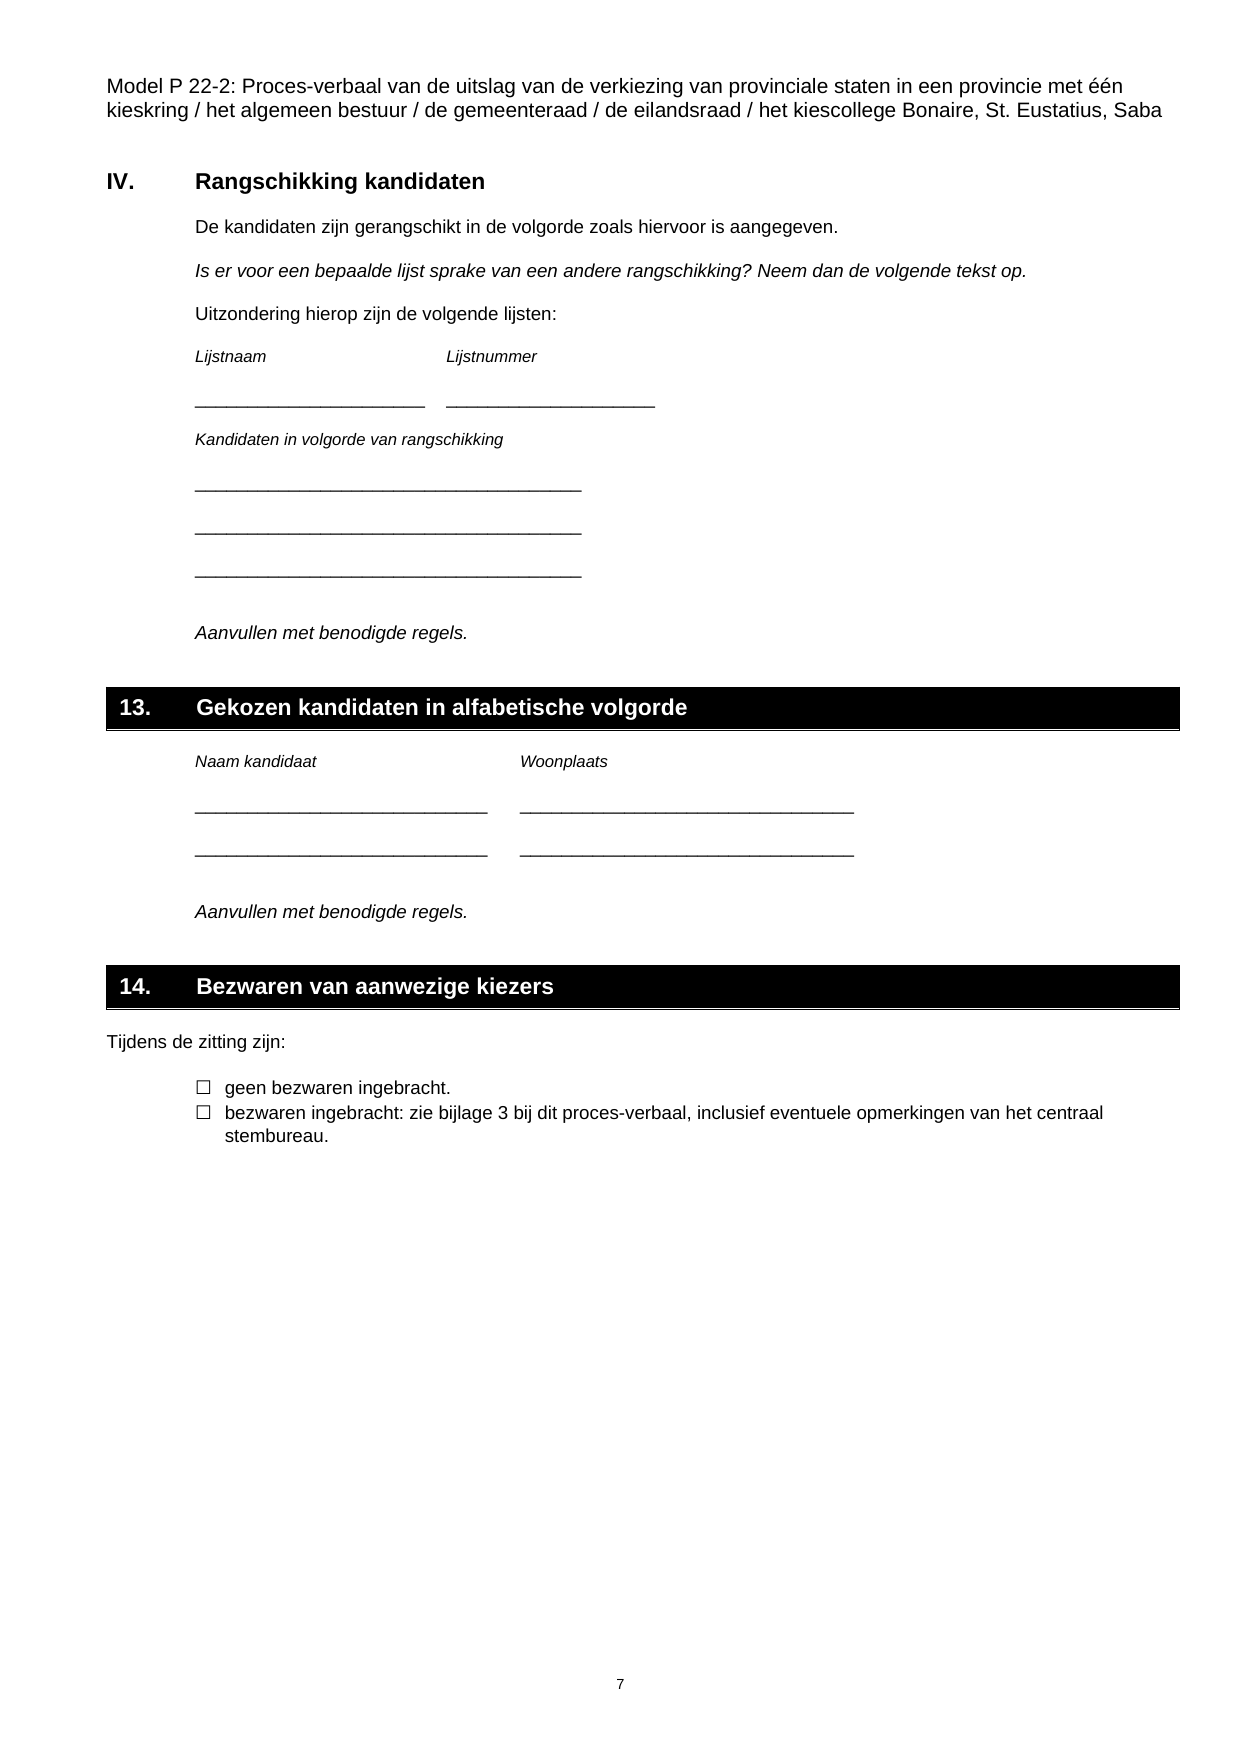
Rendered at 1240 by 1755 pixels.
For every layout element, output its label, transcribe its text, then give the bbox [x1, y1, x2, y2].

text ☐ geen bezwaren ingebracht. [195, 1074, 1181, 1100]
text Uitzondering hierop zijn de volgende lijsten: [195, 303, 1181, 325]
text ____________________________ ________________________________ [195, 793, 1181, 814]
text Kandidaten in volgorde van rangschikking [195, 430, 1181, 449]
text De kandidaten zijn gerangschikt in de volgorde zoals hiervoor is aangegeven. [195, 216, 1181, 237]
text _____________________________________ [195, 514, 1181, 536]
table_header Gekozen kandidaten in alfabetische volgorde [107, 688, 1179, 729]
text IV. Rangschikking kandidaten [106, 165, 1181, 194]
text Is er voor een bepaalde lijst sprake van een andere rangschikking? Neem dan de volgende tekst op. [195, 259, 1181, 282]
text _____________________________________ [195, 557, 1181, 579]
text ☐ bezwaren ingebracht: zie bijlage 3 bij dit proces-verbaal, inclusief eventuele opmerkingen van het centraal stembureau. [195, 1100, 1181, 1147]
text Aanvullen met benodigde regels. [195, 901, 1181, 922]
text Lijstnaam Lijstnummer [195, 346, 1181, 366]
table_header Bezwaren van aanwezige kiezers [107, 966, 1179, 1008]
text _____________________________________ [195, 471, 1181, 492]
text ______________________ ____________________ [195, 387, 1181, 409]
text Aanvullen met benodigde regels. [195, 622, 1181, 643]
text Tijdens de zitting zijn: [106, 1031, 1181, 1053]
text ____________________________ ________________________________ [195, 836, 1181, 858]
text Naam kandidaat Woonplaats [195, 752, 1181, 771]
